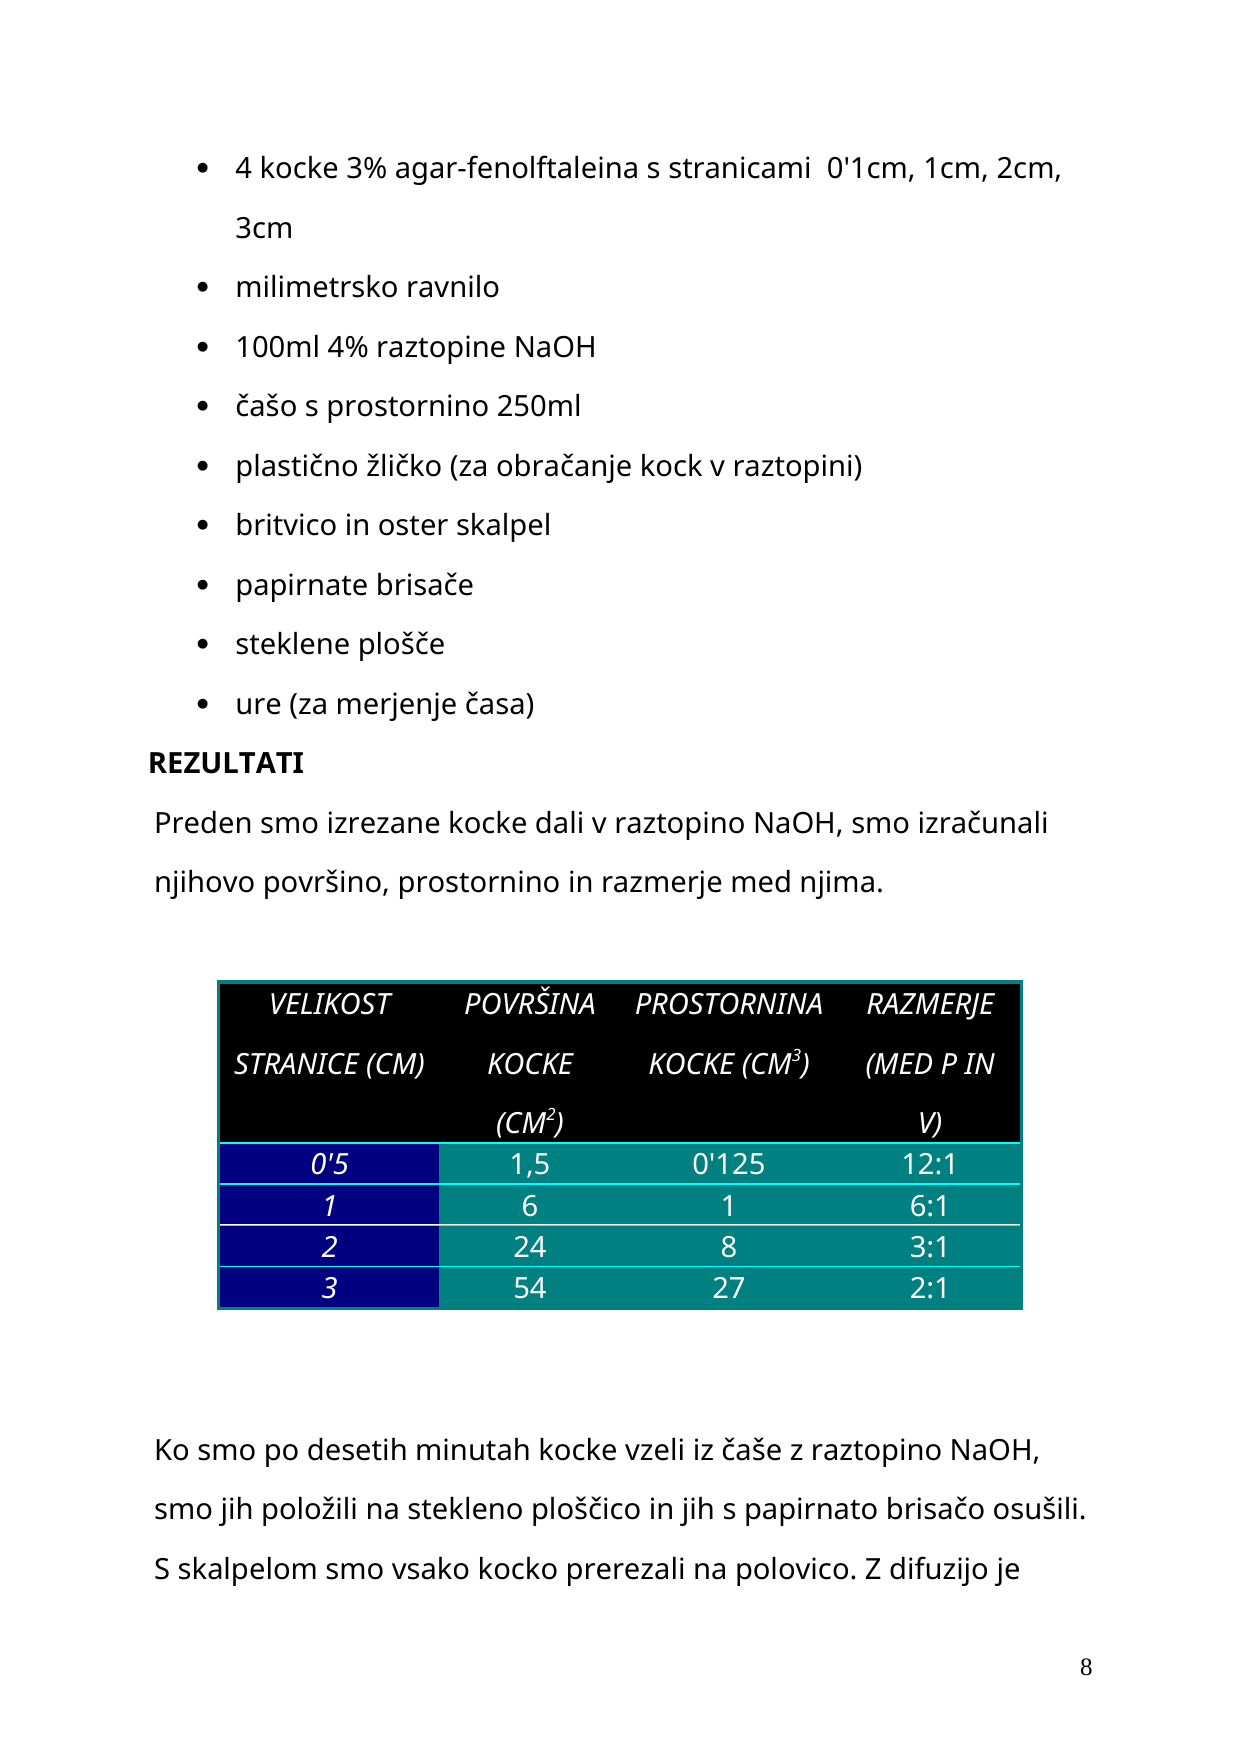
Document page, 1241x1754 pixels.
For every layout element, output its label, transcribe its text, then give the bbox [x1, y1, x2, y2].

table_cell 0'5 [220, 1144, 439, 1183]
table_cell 6:1 [837, 1185, 1020, 1224]
table_cell 0'125 [619, 1144, 837, 1183]
table_cell 1 [220, 1185, 439, 1224]
table_cell 24 [439, 1226, 619, 1266]
list 100ml 4% raztopine NaOH [198, 326, 1093, 366]
table_cell 1 [619, 1185, 837, 1224]
list britvico in oster skalpel [198, 504, 1093, 544]
list 4 kocke 3% agar-fenolftaleina s stranicami 0'1cm, 1cm, 2cm, 3cm [198, 148, 1093, 247]
table_cell 3:1 [837, 1226, 1020, 1266]
table_cell 54 [439, 1267, 619, 1307]
table_cell 12:1 [837, 1144, 1020, 1183]
list plastično žličko (za obračanje kock v raztopini) [198, 445, 1093, 485]
list papirnate brisače [198, 564, 1093, 604]
list milimetrsko ravnilo [198, 267, 1093, 306]
table_cell 6 [439, 1185, 619, 1224]
text Preden smo izrezane kocke dali v raztopino NaOH, smo izračunali njihovo površino, prostornino in razmerje med njima. [154, 802, 1093, 901]
table_cell 2 [220, 1226, 439, 1266]
table_header POVRŠINA KOCKE (cm2) [439, 984, 619, 1142]
text Ko smo po desetih minutah kocke vzeli iz čaše z raztopino NaOH, smo jih položili na stekleno ploščico in jih s papirnato brisačo osušili. S skalpelom smo vsako kocko prerezali na polovico. Z difuzijo je [154, 1429, 1093, 1588]
table_cell 8 [619, 1226, 837, 1266]
table_cell 27 [619, 1267, 837, 1307]
table_header PROSTORNINA KOCKE (cm3) [619, 984, 837, 1142]
table_header VELIKOST STRANICE (cm) [220, 984, 439, 1142]
table_cell 2:1 [837, 1267, 1020, 1307]
list čašo s prostornino 250ml [198, 386, 1093, 425]
table_cell 3 [220, 1267, 439, 1307]
text REZULTATI [148, 742, 1093, 782]
table_cell 1,5 [439, 1144, 619, 1183]
table_header RAZMERJE (med P in V) [837, 984, 1020, 1142]
list ure (za merjenje časa) [198, 683, 1093, 723]
list steklene plošče [198, 623, 1093, 663]
